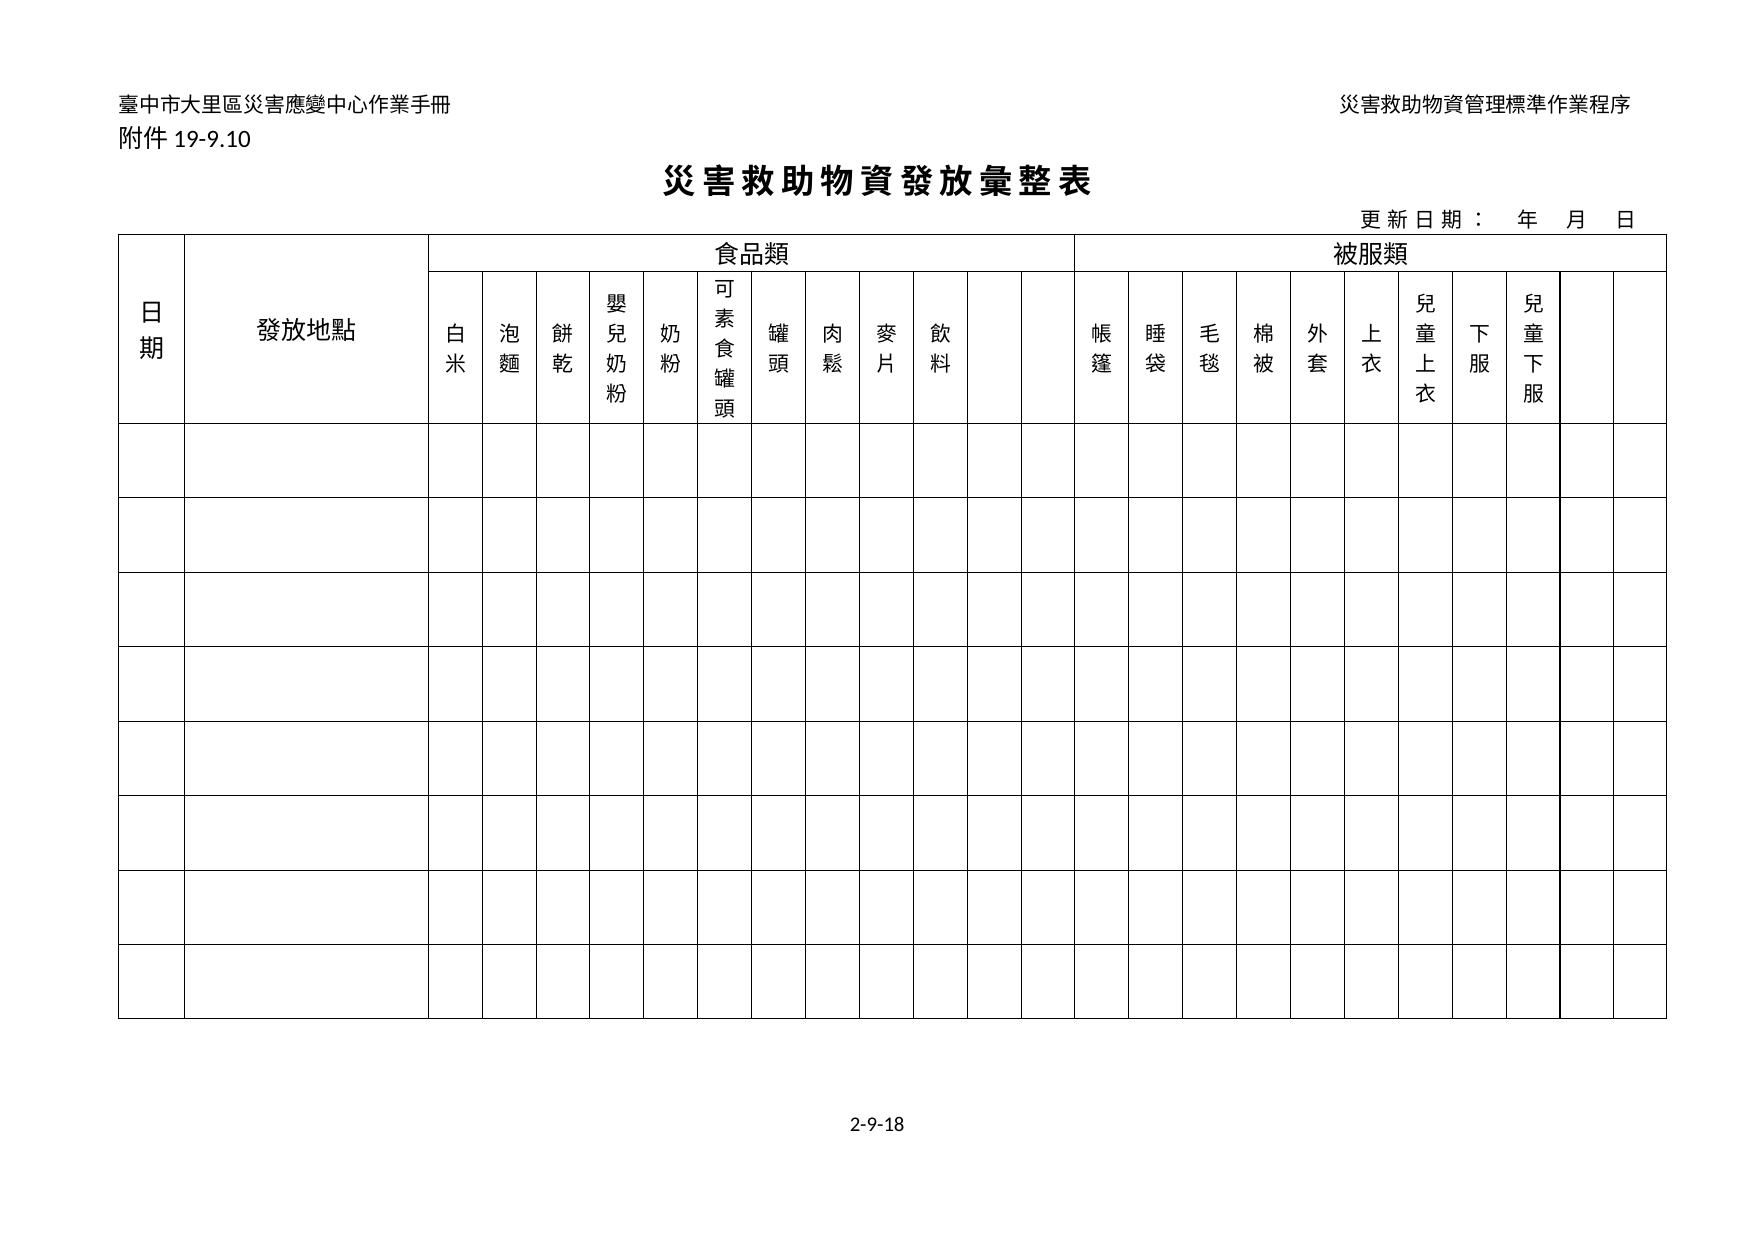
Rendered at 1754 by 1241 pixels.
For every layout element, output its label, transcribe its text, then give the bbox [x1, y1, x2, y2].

table_cell [1237, 722, 1290, 795]
table_cell [1614, 871, 1666, 944]
table_cell 睡袋 [1129, 272, 1182, 423]
table_cell [914, 945, 967, 1018]
table_cell 外套 [1291, 272, 1344, 423]
table_cell [590, 573, 643, 646]
table_cell [806, 573, 859, 646]
table_cell [1345, 796, 1398, 869]
table_cell [1453, 424, 1506, 497]
table_cell [752, 424, 805, 497]
table_cell 白米 [429, 272, 482, 423]
table_cell [968, 424, 1021, 497]
text 更新日期： 年 月 日 [118, 203, 1636, 233]
table_cell [1022, 945, 1074, 1018]
table_cell [537, 796, 589, 869]
table_cell [1075, 871, 1128, 944]
table_cell [1022, 573, 1074, 646]
table_cell [119, 945, 184, 1018]
table_cell 麥片 [860, 272, 913, 423]
table_cell [537, 945, 589, 1018]
table_cell [1237, 424, 1290, 497]
table_cell [1075, 573, 1128, 646]
table_cell [860, 424, 913, 497]
table_cell [1399, 796, 1452, 869]
table_cell [1129, 722, 1182, 795]
table_header 食品類 [429, 235, 1074, 271]
table_cell [1237, 498, 1290, 572]
table_cell [1614, 424, 1666, 497]
table_cell [1022, 722, 1074, 795]
table_cell [1614, 498, 1666, 572]
table_cell [644, 871, 697, 944]
table_cell [1399, 722, 1452, 795]
table_cell [698, 573, 751, 646]
table_cell [1129, 498, 1182, 572]
table_cell [1237, 573, 1290, 646]
table_cell [968, 945, 1021, 1018]
table_cell [644, 796, 697, 869]
table_cell [429, 796, 482, 869]
table_cell [1075, 722, 1128, 795]
table_cell 奶粉 [644, 272, 697, 423]
table_cell [483, 424, 536, 497]
table_cell [1183, 573, 1236, 646]
table_cell 兒童上衣 [1399, 272, 1452, 423]
table_cell [806, 424, 859, 497]
table_cell [968, 573, 1021, 646]
table_cell [590, 647, 643, 721]
table_cell [429, 647, 482, 721]
table_cell 可素食罐頭 [698, 272, 751, 423]
table_cell [1561, 272, 1613, 423]
table_cell [1345, 871, 1398, 944]
table_cell [185, 647, 428, 721]
table_cell [483, 722, 536, 795]
table_cell [429, 722, 482, 795]
table_cell [1075, 945, 1128, 1018]
table_cell [914, 424, 967, 497]
table_cell [185, 945, 428, 1018]
table_cell [1183, 498, 1236, 572]
table_cell [1129, 945, 1182, 1018]
table_cell [1291, 424, 1344, 497]
table_cell [429, 945, 482, 1018]
table_cell [119, 796, 184, 869]
table_cell [968, 796, 1021, 869]
table_cell [590, 796, 643, 869]
table_cell [968, 722, 1021, 795]
table_cell [1561, 424, 1613, 497]
table_cell [483, 945, 536, 1018]
table_cell 上衣 [1345, 272, 1398, 423]
table_cell [698, 871, 751, 944]
table_cell [698, 796, 751, 869]
table_cell [537, 573, 589, 646]
table_cell [644, 573, 697, 646]
table_cell 兒童下服 [1507, 272, 1559, 423]
table_cell 棉被 [1237, 272, 1290, 423]
table_cell [698, 722, 751, 795]
table_header 發放地點 [185, 235, 428, 423]
table_cell [1345, 722, 1398, 795]
table_cell [806, 498, 859, 572]
table_cell [1291, 498, 1344, 572]
table_cell [860, 945, 913, 1018]
table_cell [1399, 424, 1452, 497]
table_cell [752, 573, 805, 646]
table_cell [119, 871, 184, 944]
table_cell [119, 424, 184, 497]
table_cell [1507, 722, 1559, 795]
table_cell [1075, 424, 1128, 497]
table_cell [806, 796, 859, 869]
table_cell [1183, 424, 1236, 497]
table_cell [644, 945, 697, 1018]
table_cell [590, 424, 643, 497]
table_cell [1453, 796, 1506, 869]
table_cell 肉鬆 [806, 272, 859, 423]
table_cell [185, 573, 428, 646]
table_cell [914, 796, 967, 869]
table_cell [752, 945, 805, 1018]
table_cell [1075, 796, 1128, 869]
table_cell [1399, 573, 1452, 646]
table_cell [483, 573, 536, 646]
table_cell [1507, 573, 1559, 646]
table_cell [1453, 498, 1506, 572]
table_cell [119, 647, 184, 721]
table_cell [1291, 722, 1344, 795]
table_cell [806, 722, 859, 795]
table_cell [1129, 871, 1182, 944]
table_cell [1022, 796, 1074, 869]
table_cell [1237, 796, 1290, 869]
table_cell [1183, 871, 1236, 944]
table_cell [185, 796, 428, 869]
table_cell [119, 573, 184, 646]
table_cell [1614, 272, 1666, 423]
table_cell [1561, 945, 1613, 1018]
table_cell [1561, 796, 1613, 869]
table_cell 下服 [1453, 272, 1506, 423]
table_cell [860, 498, 913, 572]
table_cell [1453, 722, 1506, 795]
table_cell [185, 424, 428, 497]
table_cell [860, 871, 913, 944]
table_cell [968, 871, 1021, 944]
table_cell [860, 796, 913, 869]
table_cell [590, 871, 643, 944]
table_cell [1237, 871, 1290, 944]
table_cell [1022, 871, 1074, 944]
table_cell [1453, 573, 1506, 646]
table_cell [1075, 647, 1128, 721]
table_cell [1453, 871, 1506, 944]
table_cell [806, 871, 859, 944]
table_cell [1291, 945, 1344, 1018]
table_cell [1453, 945, 1506, 1018]
table_cell [1291, 796, 1344, 869]
table_cell [644, 722, 697, 795]
table_cell [914, 722, 967, 795]
table_cell [914, 498, 967, 572]
table_cell [590, 945, 643, 1018]
table_cell [1399, 647, 1452, 721]
table_cell [698, 424, 751, 497]
table_cell 泡麵 [483, 272, 536, 423]
table_cell [1183, 945, 1236, 1018]
table_cell [698, 945, 751, 1018]
table_cell 罐頭 [752, 272, 805, 423]
table_cell [1507, 498, 1559, 572]
table_cell [537, 871, 589, 944]
table_cell [1507, 871, 1559, 944]
table_cell [1561, 573, 1613, 646]
table_cell [119, 722, 184, 795]
table_cell [1291, 573, 1344, 646]
table_cell [1561, 647, 1613, 721]
table_cell [1237, 945, 1290, 1018]
table_cell [1237, 647, 1290, 721]
table_cell [537, 722, 589, 795]
table_cell [1022, 647, 1074, 721]
table_cell [1561, 722, 1613, 795]
table_cell [968, 647, 1021, 721]
table_cell [914, 871, 967, 944]
table_cell [483, 647, 536, 721]
text 附件19-9.10 [118, 119, 1636, 155]
table_cell [1345, 573, 1398, 646]
table_cell [429, 424, 482, 497]
table_cell [590, 498, 643, 572]
table_cell [1399, 871, 1452, 944]
table_cell [537, 498, 589, 572]
table_cell [185, 871, 428, 944]
table_cell 餅乾 [537, 272, 589, 423]
table_cell [1345, 945, 1398, 1018]
table_cell [1022, 272, 1074, 423]
table_cell [1614, 796, 1666, 869]
table_cell [1183, 647, 1236, 721]
table_cell [1399, 945, 1452, 1018]
table_cell [860, 722, 913, 795]
table_cell [752, 796, 805, 869]
table_cell [1345, 498, 1398, 572]
table_cell [1129, 424, 1182, 497]
table_cell [1507, 945, 1559, 1018]
table_cell [1129, 796, 1182, 869]
text 災害救助物資發放彙整表 [118, 155, 1636, 203]
table_cell [429, 573, 482, 646]
table_cell [1399, 498, 1452, 572]
table_cell [537, 424, 589, 497]
table_cell [752, 722, 805, 795]
table_cell [1291, 647, 1344, 721]
table_cell [806, 945, 859, 1018]
table_cell [1183, 722, 1236, 795]
table_cell 嬰兒奶粉 [590, 272, 643, 423]
table_cell [1614, 647, 1666, 721]
table_cell [1129, 647, 1182, 721]
table_cell [752, 647, 805, 721]
table_cell [429, 498, 482, 572]
table_cell [752, 498, 805, 572]
table_cell [1614, 945, 1666, 1018]
table_cell [1022, 424, 1074, 497]
table_cell [1453, 647, 1506, 721]
table_cell [860, 573, 913, 646]
table_cell [1345, 647, 1398, 721]
table_cell [698, 498, 751, 572]
table_cell [483, 498, 536, 572]
table_cell [185, 498, 428, 572]
table_cell [1507, 424, 1559, 497]
table_cell [914, 647, 967, 721]
table_header 日期 [119, 235, 184, 423]
table_cell [968, 498, 1021, 572]
table_cell [429, 871, 482, 944]
table_cell [1614, 573, 1666, 646]
table_cell [1614, 722, 1666, 795]
table_cell [483, 871, 536, 944]
table_header 被服類 [1075, 235, 1666, 271]
table_cell [537, 647, 589, 721]
table_cell [1129, 573, 1182, 646]
table_cell [483, 796, 536, 869]
table_cell 飲料 [914, 272, 967, 423]
table_cell [806, 647, 859, 721]
table_cell [1507, 796, 1559, 869]
table_cell [1345, 424, 1398, 497]
table_cell [1561, 498, 1613, 572]
table_cell [1507, 647, 1559, 721]
table_cell [968, 272, 1021, 423]
table_cell [119, 498, 184, 572]
table_cell [698, 647, 751, 721]
table_cell [185, 722, 428, 795]
table_cell [1291, 871, 1344, 944]
table_cell [1561, 871, 1613, 944]
table_cell [644, 647, 697, 721]
table_cell [1183, 796, 1236, 869]
table_cell 帳篷 [1075, 272, 1128, 423]
table_cell 毛毯 [1183, 272, 1236, 423]
table_cell [644, 498, 697, 572]
table_cell [644, 424, 697, 497]
table_cell [1075, 498, 1128, 572]
table_cell [914, 573, 967, 646]
table_cell [1022, 498, 1074, 572]
table_cell [752, 871, 805, 944]
table_cell [590, 722, 643, 795]
table_cell [860, 647, 913, 721]
